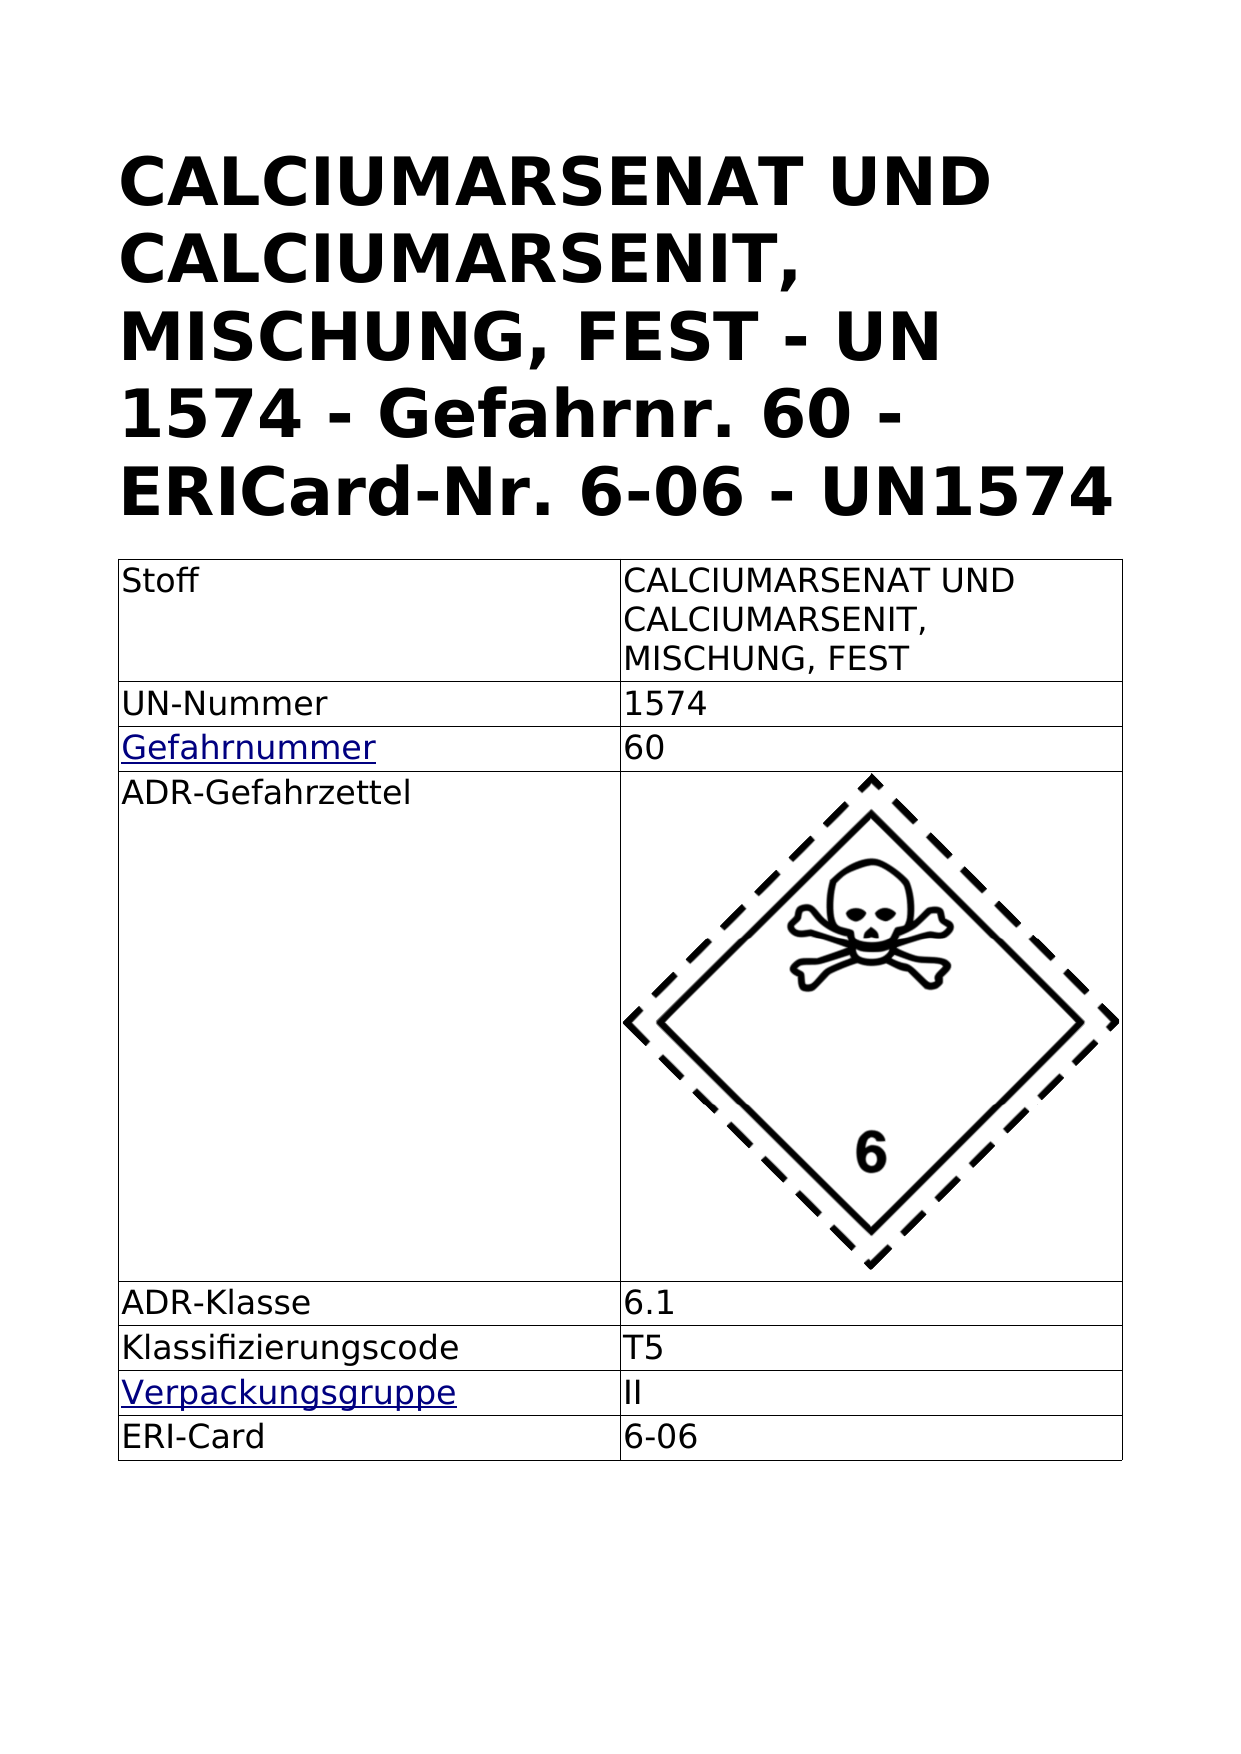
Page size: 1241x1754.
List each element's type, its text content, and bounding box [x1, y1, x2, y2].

table_cell 6.1 [621, 1282, 1122, 1325]
table_header Stoff [119, 560, 620, 681]
table_cell II [621, 1371, 1122, 1415]
table_cell Gefahrnummer [119, 727, 620, 771]
table_header CALCIUMARSENAT UND CALCIUMARSENIT, MISCHUNG, FEST [621, 560, 1122, 681]
subtitle CALCIUMARSENAT UND CALCIUMARSENIT, MISCHUNG, FEST - UN 1574 - Gefahrnr. 60 - ERICard-Nr. 6-06 - UN1574 [118, 143, 1122, 531]
picture [622, 773, 1120, 1270]
table_cell Verpackungsgruppe [119, 1371, 620, 1415]
table_cell Klassifizierungscode [119, 1326, 620, 1370]
table_cell 60 [621, 727, 1122, 771]
table_cell [621, 772, 1122, 1281]
table_cell UN-Nummer [119, 682, 620, 726]
table_cell ADR-Klasse [119, 1282, 620, 1325]
table_cell T5 [621, 1326, 1122, 1370]
table_cell ERI-Card [119, 1416, 620, 1460]
table_cell 6-06 [621, 1416, 1122, 1460]
table_cell 1574 [621, 682, 1122, 726]
table_cell ADR-Gefahrzettel [119, 772, 620, 1281]
